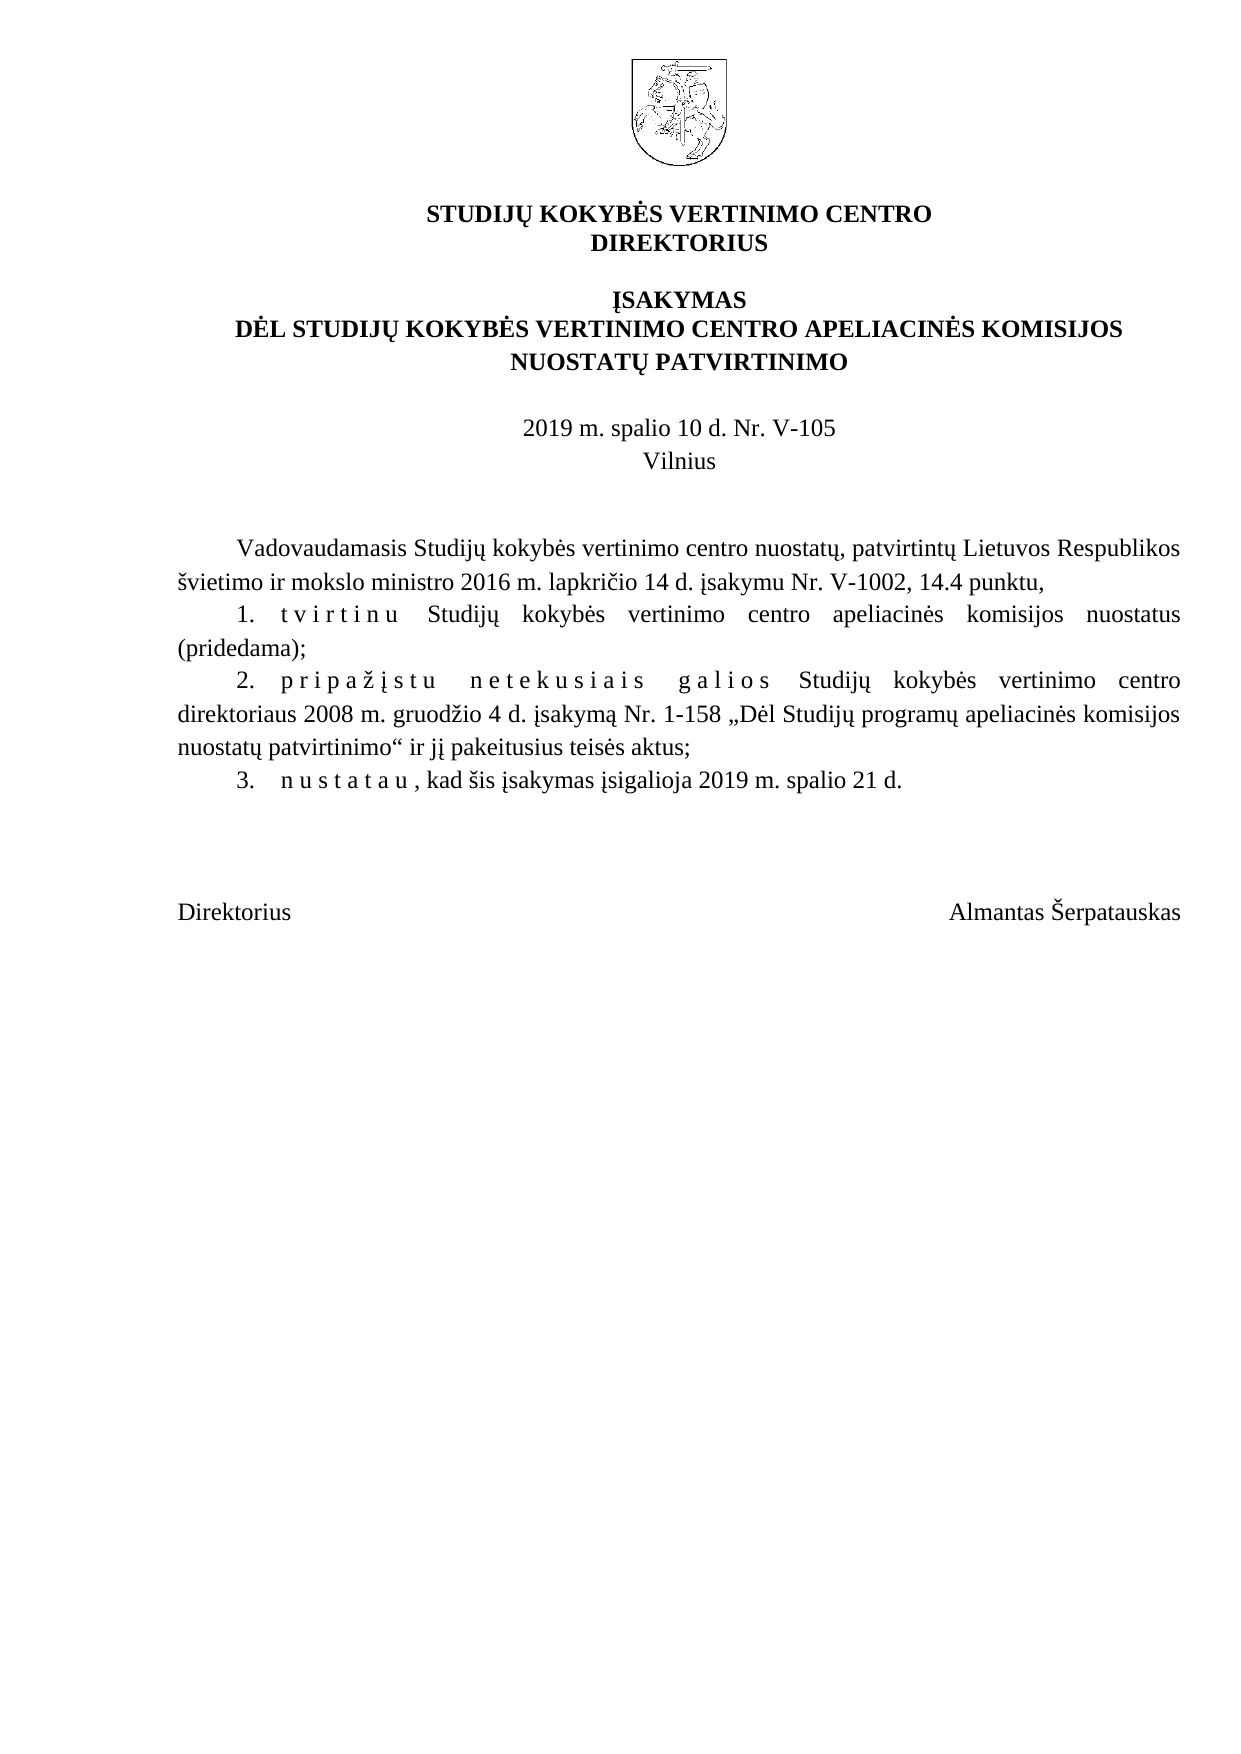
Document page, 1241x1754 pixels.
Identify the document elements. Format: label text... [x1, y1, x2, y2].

text Direktorius Almantas Šerpatauskas [177, 897, 1181, 926]
text 2019 m. spalio 10 d. Nr. V-105 [177, 413, 1181, 442]
text DĖL studijų kokybės vertinimo centro apeliacinės komisijos NUOSTATŲ PATVIRTINIMO [177, 314, 1181, 376]
text STUDIJŲ KOKYBĖS VERTINIMO CENTRO [177, 199, 1181, 228]
text 2. pripažįstu netekusiais galios Studijų kokybės vertinimo centro direktoriaus 2008 m. gruodžio 4 d. įsakymą Nr. 1-158 „Dėl Studijų programų apeliacinės komisijos nuostatų patvirtinimo“ ir jį pakeitusius teisės aktus; [177, 666, 1181, 760]
text DIREKTORIUS [177, 228, 1181, 256]
text Vadovaudamasis Studijų kokybės vertinimo centro nuostatų, patvirtintų Lietuvos Respublikos švietimo ir mokslo ministro 2016 m. lapkričio 14 d. įsakymu Nr. V-1002, 14.4 punktu, [177, 533, 1181, 595]
text 3. nustatau, kad šis įsakymas įsigalioja 2019 m. spalio 21 d. [177, 765, 1181, 793]
text 1. tvirtinu Studijų kokybės vertinimo centro apeliacinės komisijos nuostatus (pridedama); [177, 599, 1181, 661]
text Vilnius [177, 446, 1181, 475]
text ĮSAKYMAS [177, 285, 1181, 314]
